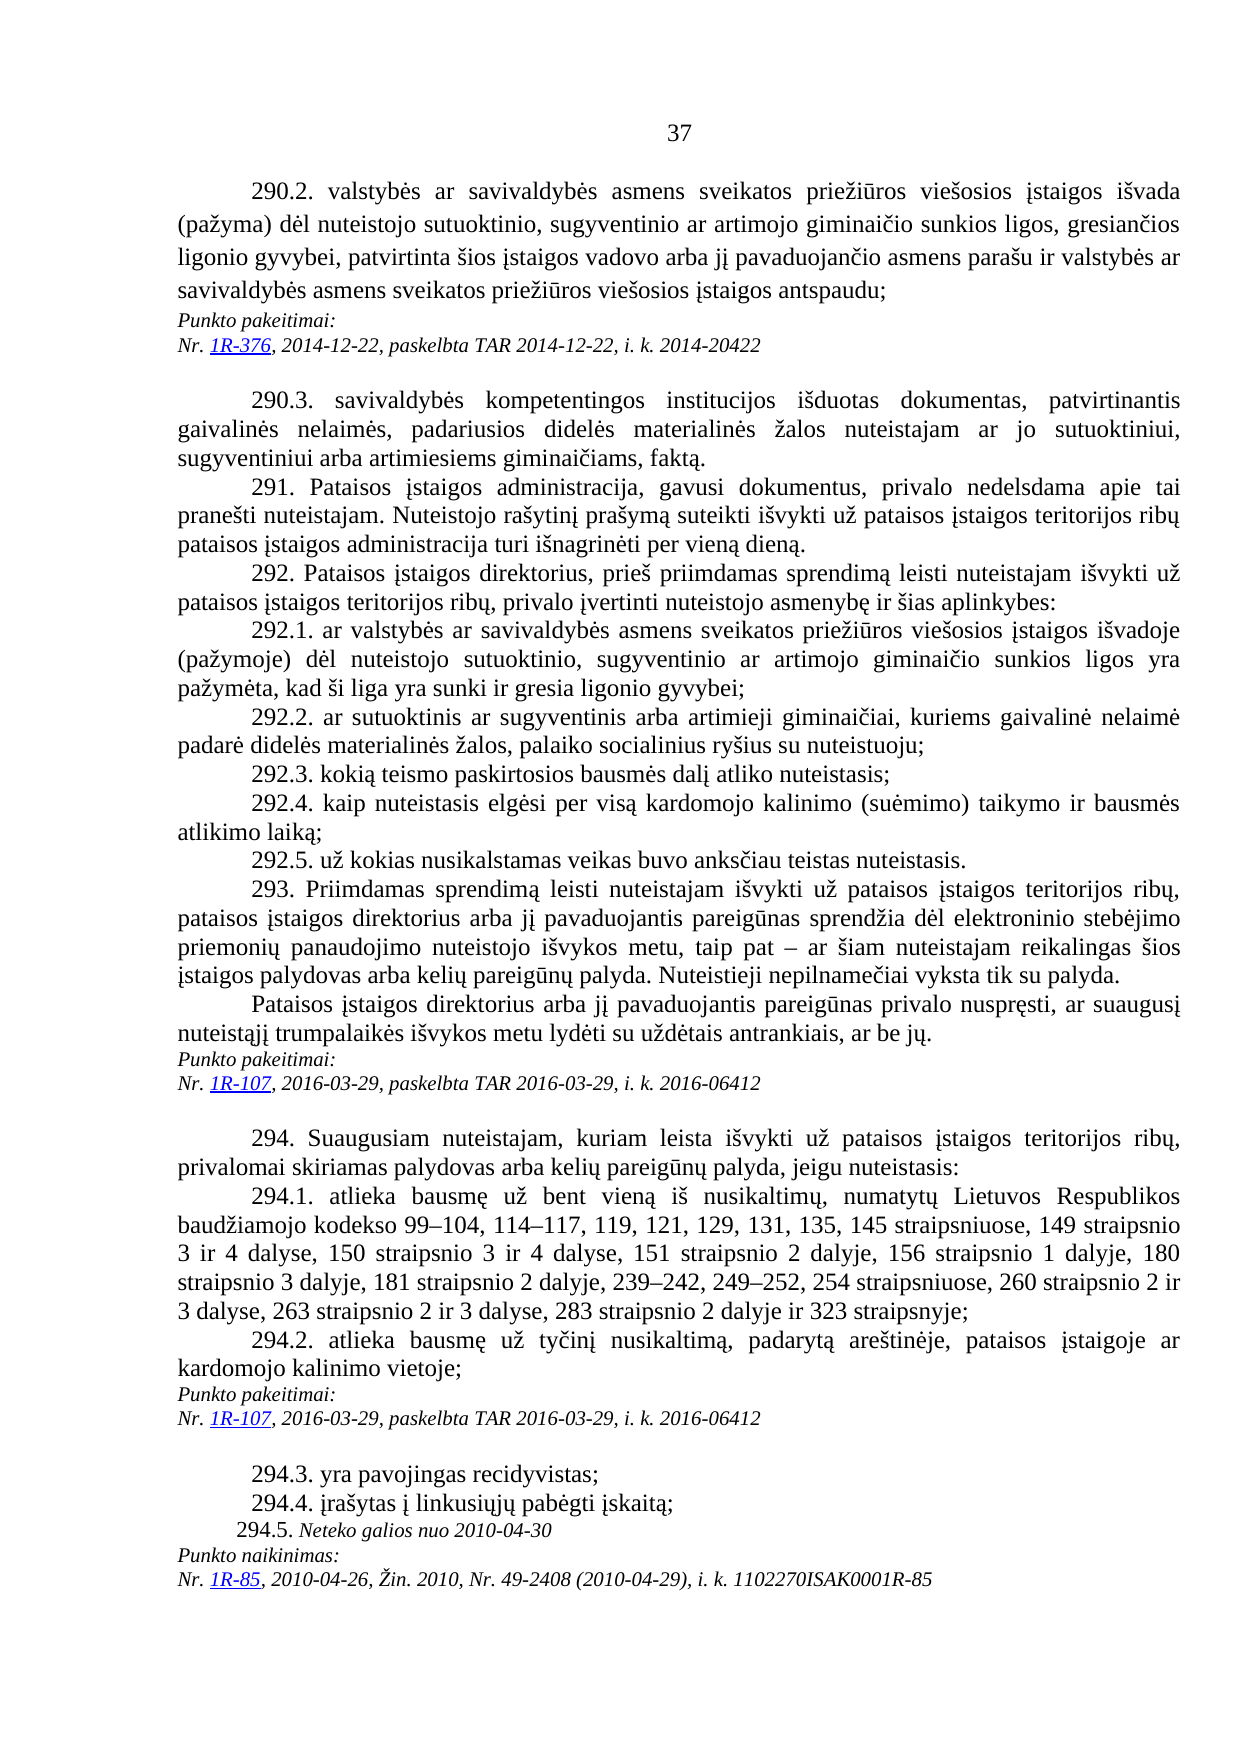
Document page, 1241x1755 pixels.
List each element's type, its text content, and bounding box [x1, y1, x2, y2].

text Nr. 1R-107, 2016-03-29, paskelbta TAR 2016-03-29, i. k. 2016-06412 [177, 1071, 1181, 1095]
text 292. Pataisos įstaigos direktorius, prieš priimdamas sprendimą leisti nuteistajam išvykti už pataisos įstaigos teritorijos ribų, privalo įvertinti nuteistojo asmenybę ir šias aplinkybes: [177, 558, 1181, 615]
text 294. Suaugusiam nuteistajam, kuriam leista išvykti už pataisos įstaigos teritorijos ribų, privalomai skiriamas palydovas arba kelių pareigūnų palyda, jeigu nuteistasis: [177, 1123, 1181, 1181]
text 293. Priimdamas sprendimą leisti nuteistajam išvykti už pataisos įstaigos teritorijos ribų, pataisos įstaigos direktorius arba jį pavaduojantis pareigūnas sprendžia dėl elektroninio stebėjimo priemonių panaudojimo nuteistojo išvykos metu, taip pat – ar šiam nuteistajam reikalingas šios įstaigos palydovas arba kelių pareigūnų palyda. Nuteistieji nepilnamečiai vyksta tik su palyda. [177, 874, 1181, 989]
text Pataisos įstaigos direktorius arba jį pavaduojantis pareigūnas privalo nuspręsti, ar suaugusį nuteistąjį trumpalaikės išvykos metu lydėti su uždėtais antrankiais, ar be jų. [177, 989, 1181, 1047]
text 290.3. savivaldybės kompetentingos institucijos išduotas dokumentas, patvirtinantis gaivalinės nelaimės, padariusios didelės materialinės žalos nuteistajam ar jo sutuoktiniui, sugyventiniui arba artimiesiems giminaičiams, faktą. [177, 385, 1181, 472]
text 294.2. atlieka bausmę už tyčinį nusikaltimą, padarytą areštinėje, pataisos įstaigoje ar kardomojo kalinimo vietoje; [177, 1325, 1181, 1382]
text Punkto pakeitimai: [177, 1382, 1181, 1406]
text 294.1. atlieka bausmę už bent vieną iš nusikaltimų, numatytų Lietuvos Respublikos baudžiamojo kodekso 99–104, 114–117, 119, 121, 129, 131, 135, 145 straipsniuose, 149 straipsnio 3 ir 4 dalyse, 150 straipsnio 3 ir 4 dalyse, 151 straipsnio 2 dalyje, 156 straipsnio 1 dalyje, 180 straipsnio 3 dalyje, 181 straipsnio 2 dalyje, 239–242, 249–252, 254 straipsniuose, 260 straipsnio 2 ir 3 dalyse, 263 straipsnio 2 ir 3 dalyse, 283 straipsnio 2 dalyje ir 323 straipsnyje; [177, 1181, 1181, 1325]
text Punkto pakeitimai: [177, 308, 1181, 332]
text 290.2. valstybės ar savivaldybės asmens sveikatos priežiūros viešosios įstaigos išvada (pažyma) dėl nuteistojo sutuoktinio, sugyventinio ar artimojo giminaičio sunkios ligos, gresiančios ligonio gyvybei, patvirtinta šios įstaigos vadovo arba jį pavaduojančio asmens parašu ir valstybės ar savivaldybės asmens sveikatos priežiūros viešosios įstaigos antspaudu; [177, 176, 1181, 304]
text 294.4. įrašytas į linkusiųjų pabėgti įskaitą; [177, 1488, 1181, 1517]
text Nr. 1R-376, 2014-12-22, paskelbta TAR 2014-12-22, i. k. 2014-20422 [177, 332, 1181, 357]
text Nr. 1R-85, 2010-04-26, Žin. 2010, Nr. 49-2408 (2010-04-29), i. k. 1102270ISAK0001R-85 [177, 1567, 1181, 1591]
text Punkto naikinimas: [177, 1543, 1181, 1567]
text Punkto pakeitimai: [177, 1047, 1181, 1071]
text 292.2. ar sutuoktinis ar sugyventinis arba artimieji giminaičiai, kuriems gaivalinė nelaimė padarė didelės materialinės žalos, palaiko socialinius ryšius su nuteistuoju; [177, 702, 1181, 759]
text 292.1. ar valstybės ar savivaldybės asmens sveikatos priežiūros viešosios įstaigos išvadoje (pažymoje) dėl nuteistojo sutuoktinio, sugyventinio ar artimojo giminaičio sunkios ligos yra pažymėta, kad ši liga yra sunki ir gresia ligonio gyvybei; [177, 615, 1181, 702]
text 291. Pataisos įstaigos administracija, gavusi dokumentus, privalo nedelsdama apie tai pranešti nuteistajam. Nuteistojo rašytinį prašymą suteikti išvykti už pataisos įstaigos teritorijos ribų pataisos įstaigos administracija turi išnagrinėti per vieną dieną. [177, 472, 1181, 558]
text Nr. 1R-107, 2016-03-29, paskelbta TAR 2016-03-29, i. k. 2016-06412 [177, 1406, 1181, 1430]
text 294.5. Neteko galios nuo 2010-04-30 [177, 1517, 1181, 1543]
text 294.3. yra pavojingas recidyvistas; [177, 1459, 1181, 1488]
text 292.5. už kokias nusikalstamas veikas buvo anksčiau teistas nuteistasis. [177, 845, 1181, 874]
text 292.4. kaip nuteistasis elgėsi per visą kardomojo kalinimo (suėmimo) taikymo ir bausmės atlikimo laiką; [177, 788, 1181, 845]
text 292.3. kokią teismo paskirtosios bausmės dalį atliko nuteistasis; [177, 759, 1181, 788]
